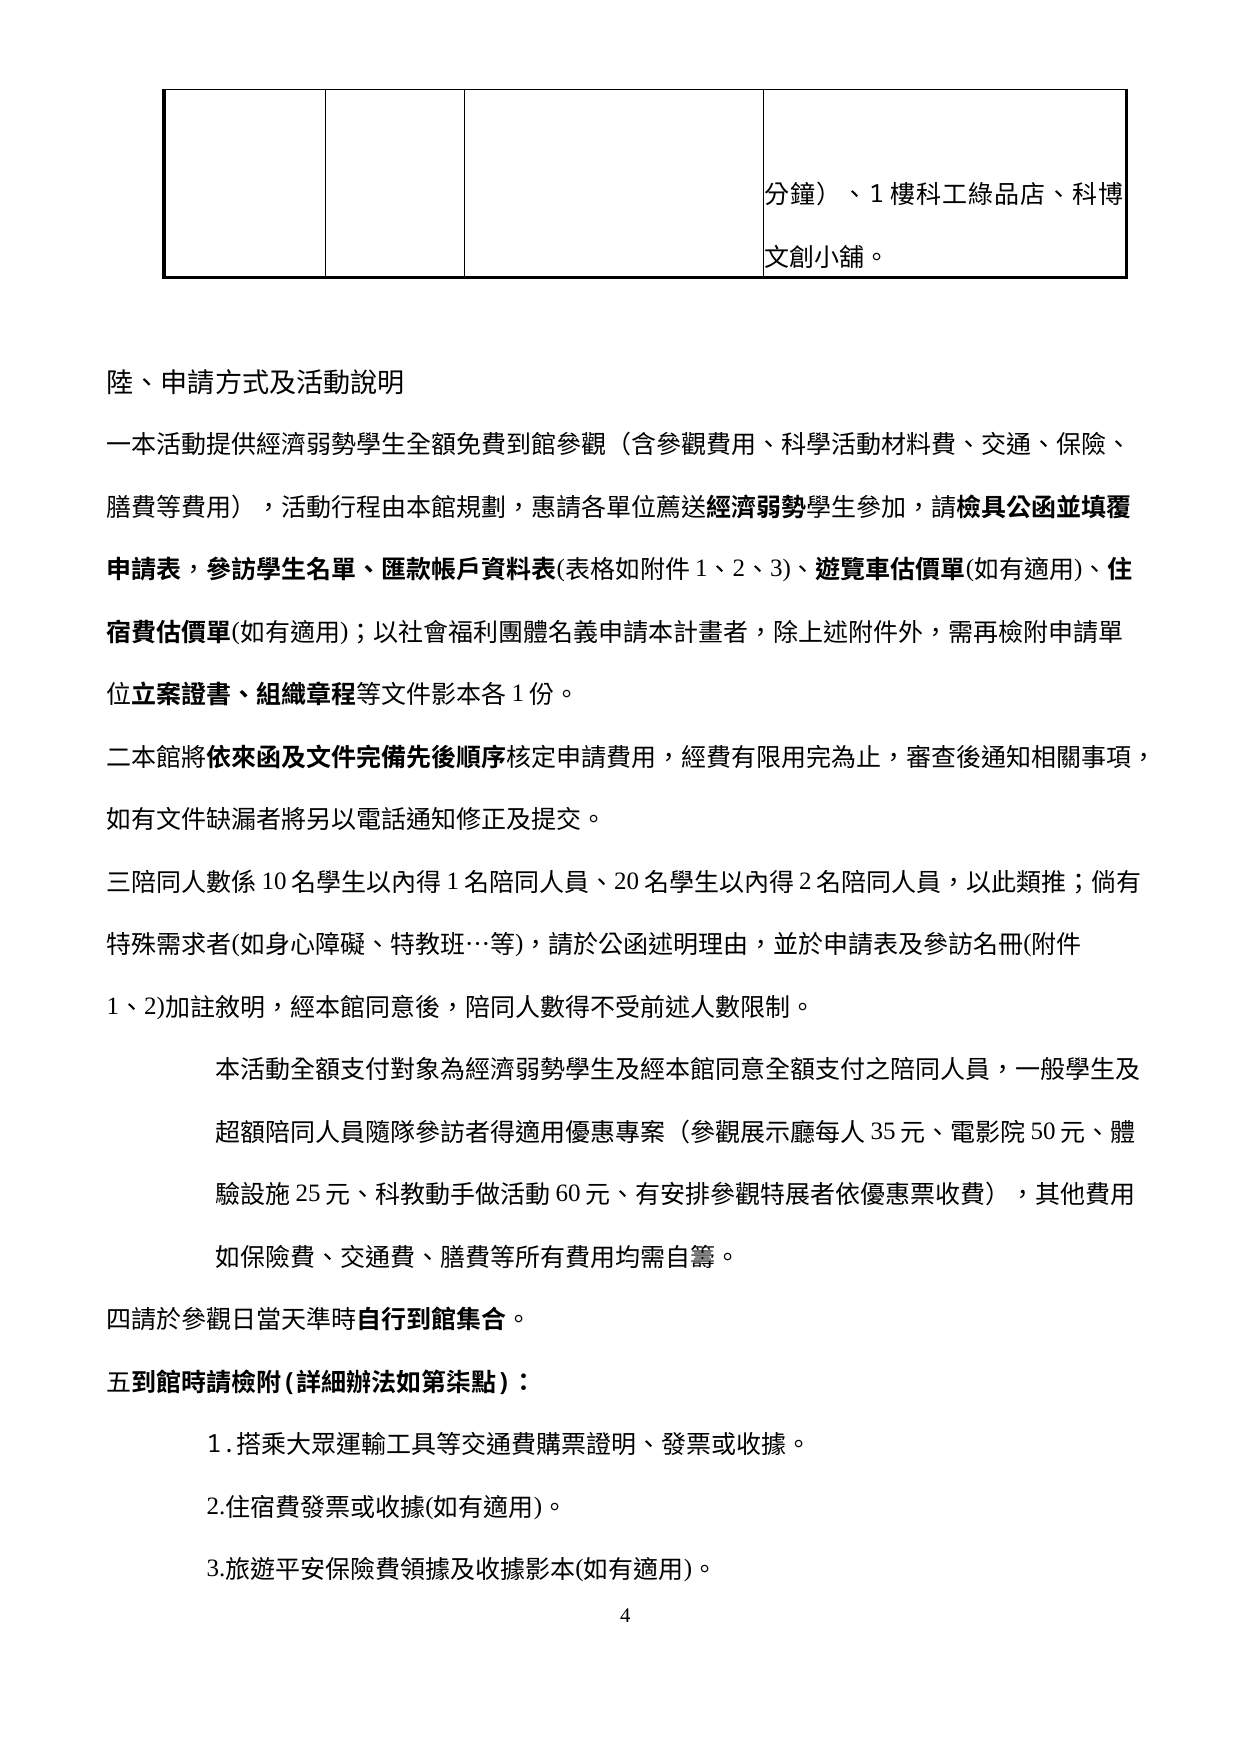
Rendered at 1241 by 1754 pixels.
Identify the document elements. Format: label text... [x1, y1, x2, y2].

text 3.旅遊平安保險費領據及收據影本(如有適用)。 [206, 1526, 1144, 1589]
table_cell [465, 90, 763, 276]
list 陪同人數係10名學生以內得1名陪同人員、20名學生以內得2名陪同人員，以此類推；倘有特殊需求者(如身心障礙、特教班…等)，請於公函述明理由，並於申請表及參訪名冊(附件1、2)加註敘明，經本館同意後，陪同人數得不受前述人數限制。 [106, 839, 1144, 1026]
list 到館時請檢附(詳細辦法如第柒點)： [106, 1339, 1144, 1401]
text 2.住宿費發票或收據(如有適用)。 [206, 1464, 1144, 1526]
list 本館將依來函及文件完備先後順序核定申請費用，經費有限用完為止，審查後通知相關事項，如有文件缺漏者將另以電話通知修正及提交。 [106, 714, 1144, 839]
text 本活動全額支付對象為經濟弱勢學生及經本館同意全額支付之陪同人員，一般學生及超額陪同人員隨隊參訪者得適用優惠專案（參觀展示廳每人35元、電影院50元、體驗設施25元、科教動手做活動60元、有安排參觀特展者依優惠票收費），其他費用如保險費、交通費、膳費等所有費用均需自籌。 [215, 1026, 1144, 1276]
table_cell [326, 90, 464, 276]
text 1.搭乘大眾運輸工具等交通費購票證明、發票或收據。 [206, 1401, 1144, 1464]
table_cell [166, 90, 325, 276]
list 請於參觀日當天準時自行到館集合。 [106, 1276, 1144, 1339]
text 陸、申請方式及活動說明 [106, 339, 1144, 401]
list 本活動提供經濟弱勢學生全額免費到館參觀（含參觀費用、科學活動材料費、交通、保險、膳費等費用），活動行程由本館規劃，惠請各單位薦送經濟弱勢學生參加，請檢具公函並填覆申請表，參訪學生名單、匯款帳戶資料表(表格如附件1、2、3)、遊覽車估價單(如有適用)、住宿費估價單(如有適用)；以社會福利團體名義申請本計畫者，除上述附件外，需再檢附申請單位立案證書、組織章程等文件影本各1份。 [106, 401, 1144, 714]
table_cell 分鐘）、1樓科工綠品店、科博文創小舖。 [764, 90, 1125, 276]
